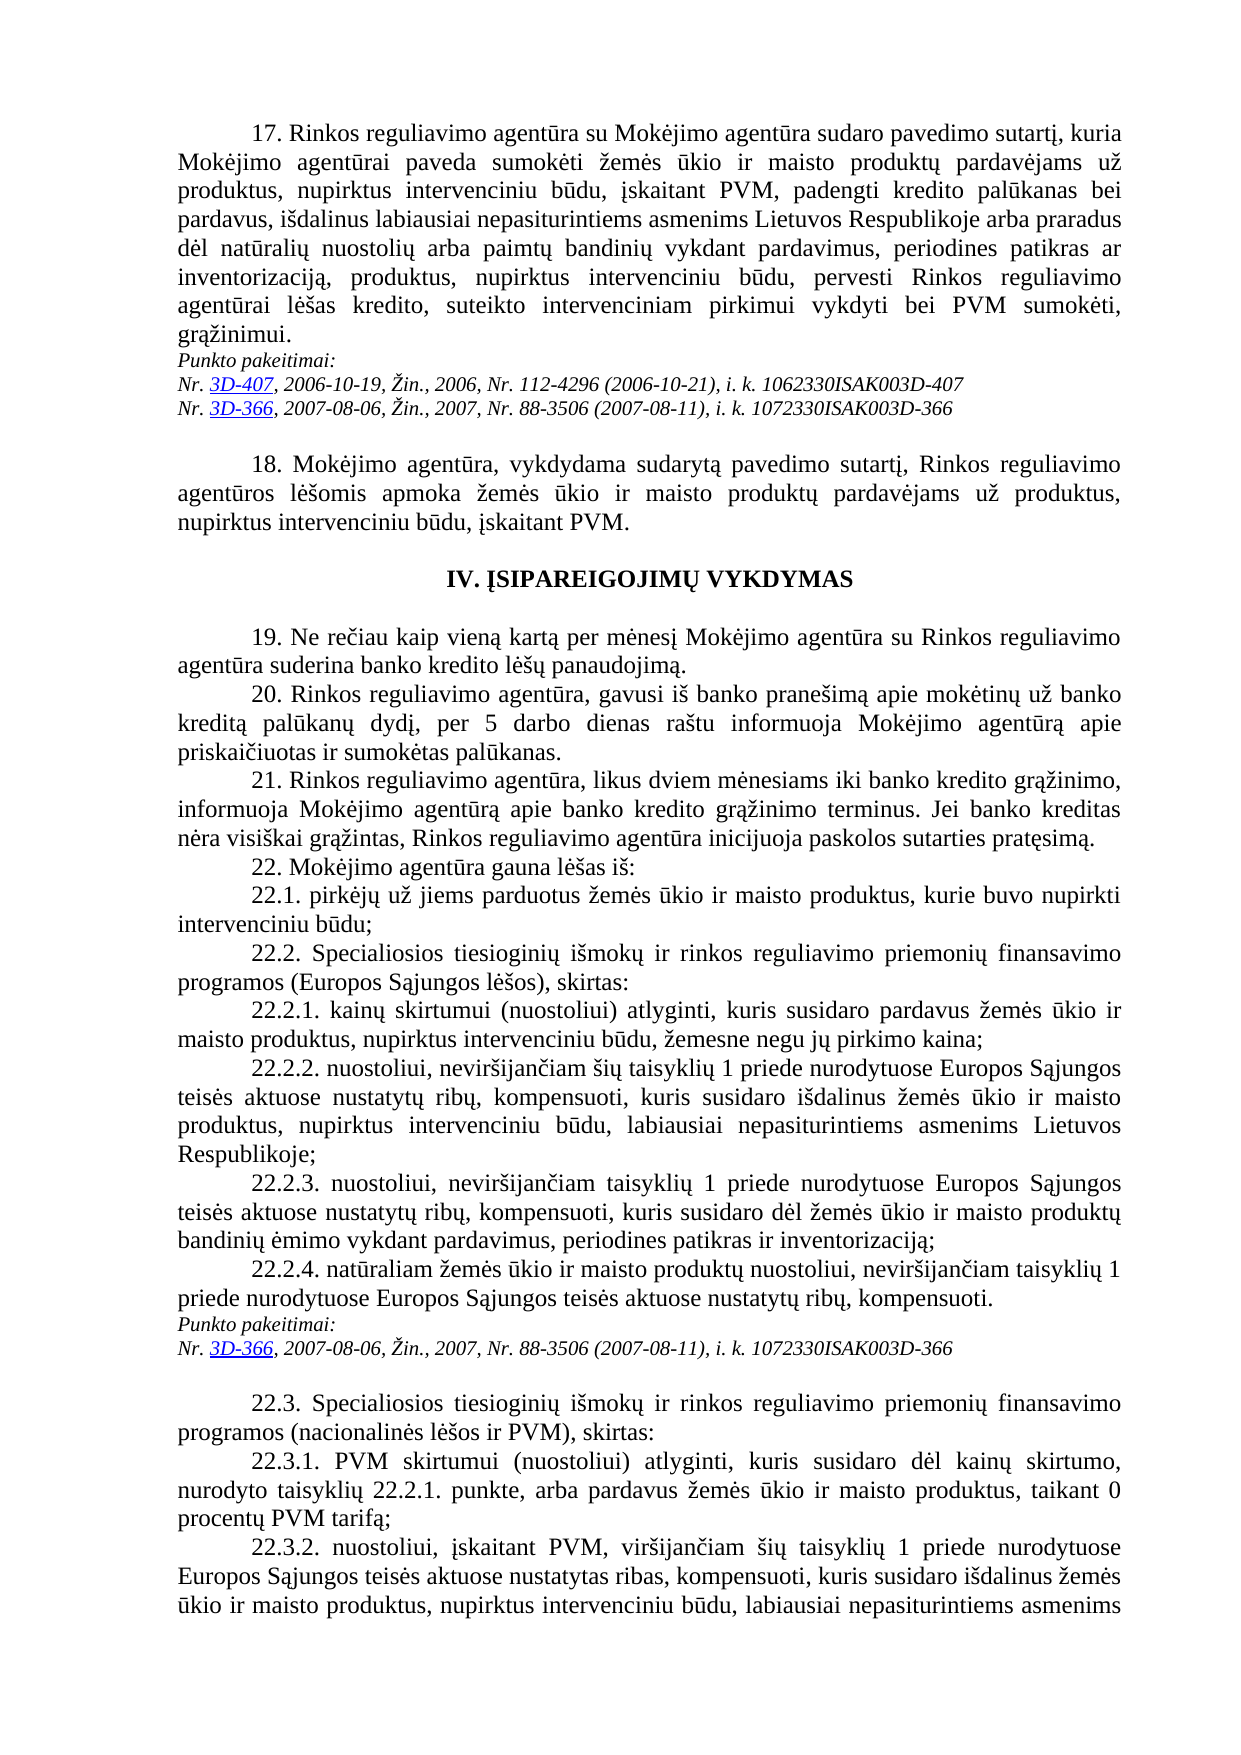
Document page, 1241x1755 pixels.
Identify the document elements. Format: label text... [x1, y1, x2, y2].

text 22.3.2. nuostoliui, įskaitant PVM, viršijančiam šių taisyklių 1 priede nurodytuose Europos Sąjungos teisės aktuose nustatytas ribas, kompensuoti, kuris susidaro išdalinus žemės ūkio ir maisto produktus, nupirktus intervenciniu būdu, labiausiai nepasiturintiems asmenims [177, 1532, 1122, 1618]
text 22.2.4. natūraliam žemės ūkio ir maisto produktų nuostoliui, neviršijančiam taisyklių 1 priede nurodytuose Europos Sąjungos teisės aktuose nustatytų ribų, kompensuoti. [177, 1254, 1122, 1312]
text 18. Mokėjimo agentūra, vykdydama sudarytą pavedimo sutartį, Rinkos reguliavimo agentūros lėšomis apmoka žemės ūkio ir maisto produktų pardavėjams už produktus, nupirktus intervenciniu būdu, įskaitant PVM. [177, 449, 1122, 535]
text Punkto pakeitimai: [177, 348, 1122, 372]
text Nr. 3D-366, 2007-08-06, Žin., 2007, Nr. 88-3506 (2007-08-11), i. k. 1072330ISAK003D-366 [177, 396, 1122, 420]
text 22.3. Specialiosios tiesioginių išmokų ir rinkos reguliavimo priemonių finansavimo programos (nacionalinės lėšos ir PVM), skirtas: [177, 1388, 1122, 1446]
text 21. Rinkos reguliavimo agentūra, likus dviem mėnesiams iki banko kredito grąžinimo, informuoja Mokėjimo agentūrą apie banko kredito grąžinimo terminus. Jei banko kreditas nėra visiškai grąžintas, Rinkos reguliavimo agentūra inicijuoja paskolos sutarties pratęsimą. [177, 765, 1122, 852]
text 17. Rinkos reguliavimo agentūra su Mokėjimo agentūra sudaro pavedimo sutartį, kuria Mokėjimo agentūrai paveda sumokėti žemės ūkio ir maisto produktų pardavėjams už produktus, nupirktus intervenciniu būdu, įskaitant PVM, padengti kredito palūkanas bei pardavus, išdalinus labiausiai nepasiturintiems asmenims Lietuvos Respublikoje arba praradus dėl natūralių nuostolių arba paimtų bandinių vykdant pardavimus, periodines patikras ar inventorizaciją, produktus, nupirktus intervenciniu būdu, pervesti Rinkos reguliavimo agentūrai lėšas kredito, suteikto intervenciniam pirkimui vykdyti bei PVM sumokėti, grąžinimui. [177, 118, 1122, 348]
text 19. Ne rečiau kaip vieną kartą per mėnesį Mokėjimo agentūra su Rinkos reguliavimo agentūra suderina banko kredito lėšų panaudojimą. [177, 622, 1122, 679]
text 22.2.3. nuostoliui, neviršijančiam taisyklių 1 priede nurodytuose Europos Sąjungos teisės aktuose nustatytų ribų, kompensuoti, kuris susidaro dėl žemės ūkio ir maisto produktų bandinių ėmimo vykdant pardavimus, periodines patikras ir inventorizaciją; [177, 1168, 1122, 1254]
text IV. ĮSIPAREIGOJIMŲ VYKDYMAS [177, 564, 1122, 593]
text 22.2.1. kainų skirtumui (nuostoliui) atlyginti, kuris susidaro pardavus žemės ūkio ir maisto produktus, nupirktus intervenciniu būdu, žemesne negu jų pirkimo kaina; [177, 995, 1122, 1053]
text Punkto pakeitimai: [177, 1312, 1122, 1336]
text 20. Rinkos reguliavimo agentūra, gavusi iš banko pranešimą apie mokėtinų už banko kreditą palūkanų dydį, per 5 darbo dienas raštu informuoja Mokėjimo agentūrą apie priskaičiuotas ir sumokėtas palūkanas. [177, 679, 1122, 765]
text Nr. 3D-407, 2006-10-19, Žin., 2006, Nr. 112-4296 (2006-10-21), i. k. 1062330ISAK003D-407 [177, 372, 1122, 396]
text 22. Mokėjimo agentūra gauna lėšas iš: [177, 852, 1122, 880]
text Nr. 3D-366, 2007-08-06, Žin., 2007, Nr. 88-3506 (2007-08-11), i. k. 1072330ISAK003D-366 [177, 1336, 1122, 1360]
text 22.2.2. nuostoliui, neviršijančiam šių taisyklių 1 priede nurodytuose Europos Sąjungos teisės aktuose nustatytų ribų, kompensuoti, kuris susidaro išdalinus žemės ūkio ir maisto produktus, nupirktus intervenciniu būdu, labiausiai nepasiturintiems asmenims Lietuvos Respublikoje; [177, 1053, 1122, 1168]
text 22.3.1. PVM skirtumui (nuostoliui) atlyginti, kuris susidaro dėl kainų skirtumo, nurodyto taisyklių 22.2.1. punkte, arba pardavus žemės ūkio ir maisto produktus, taikant 0 procentų PVM tarifą; [177, 1446, 1122, 1532]
text 22.1. pirkėjų už jiems parduotus žemės ūkio ir maisto produktus, kurie buvo nupirkti intervenciniu būdu; [177, 880, 1122, 938]
text 22.2. Specialiosios tiesioginių išmokų ir rinkos reguliavimo priemonių finansavimo programos (Europos Sąjungos lėšos), skirtas: [177, 938, 1122, 995]
